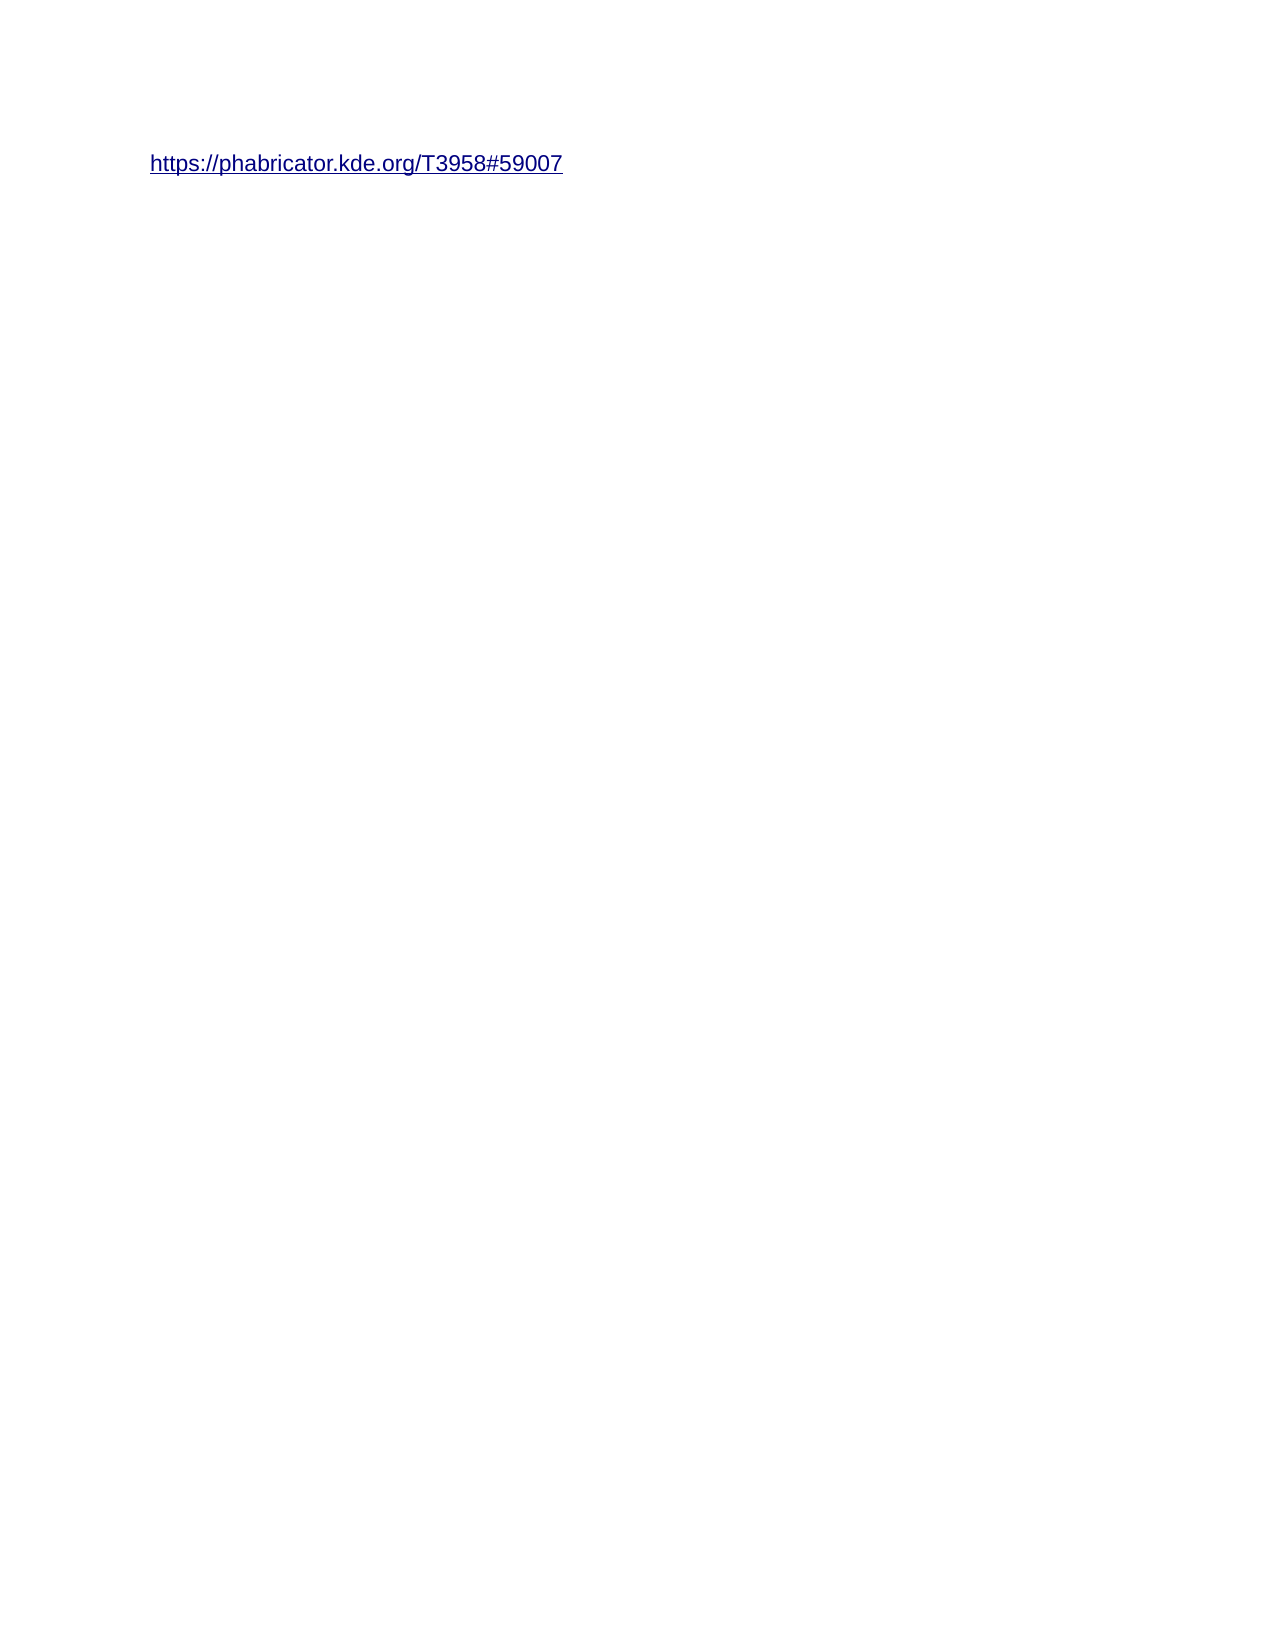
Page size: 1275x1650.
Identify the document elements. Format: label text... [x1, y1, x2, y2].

text https://phabricator.kde.org/T3958#59007 [150, 150, 1125, 176]
